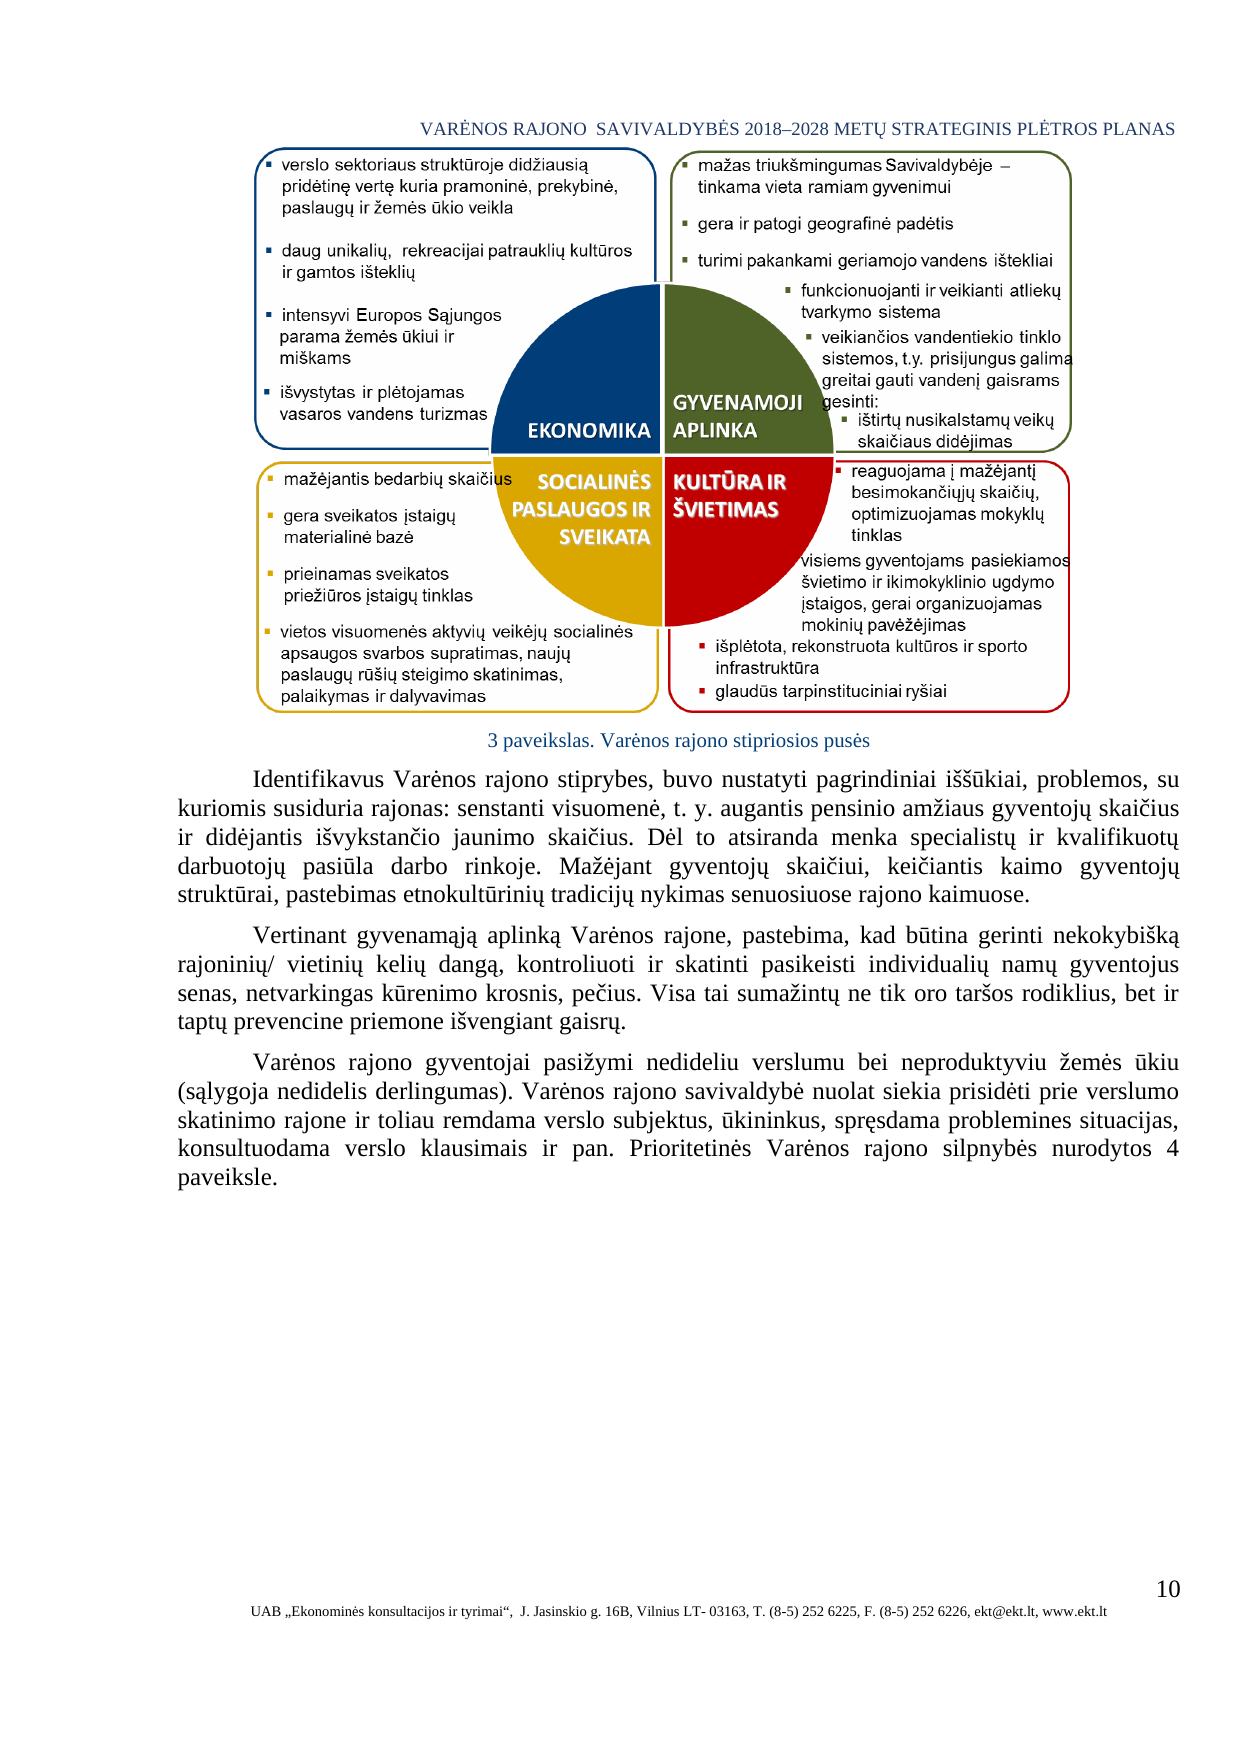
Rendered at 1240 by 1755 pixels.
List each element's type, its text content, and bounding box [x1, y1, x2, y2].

text Identifikavus Varėnos rajono stiprybes, buvo nustatyti pagrindiniai iššūkiai, problemos, su kuriomis susiduria rajonas: senstanti visuomenė, t. y. augantis pensinio amžiaus gyventojų skaičius ir didėjantis išvykstančio jaunimo skaičius. Dėl to atsiranda menka specialistų ir kvalifikuotų darbuotojų pasiūla darbo rinkoje. Mažėjant gyventojų skaičiui, keičiantis kaimo gyventojų struktūrai, pastebimas etnokultūrinių tradicijų nykimas senuosiuose rajono kaimuose. [177, 764, 1181, 908]
text Varėnos rajono gyventojai pasižymi nedideliu verslumu bei neproduktyviu žemės ūkiu (sąlygoja nedidelis derlingumas). Varėnos rajono savivaldybė nuolat siekia prisidėti prie verslumo skatinimo rajone ir toliau remdama verslo subjektus, ūkininkus, spręsdama problemines situacijas, konsultuodama verslo klausimais ir pan. Prioritetinės Varėnos rajono silpnybės nurodytos 4 paveiksle. [177, 1047, 1181, 1191]
text 3 paveikslas. Varėnos rajono stipriosios pusės [177, 728, 1181, 752]
text Vertinant gyvenamąją aplinką Varėnos rajone, pastebima, kad būtina gerinti nekokybišką rajoninių/ vietinių kelių dangą, kontroliuoti ir skatinti pasikeisti individualių namų gyventojus senas, netvarkingas kūrenimo krosnis, pečius. Visa tai sumažintų ne tik oro taršos rodiklius, bet ir taptų prevencine priemone išvengiant gaisrų. [177, 920, 1181, 1035]
